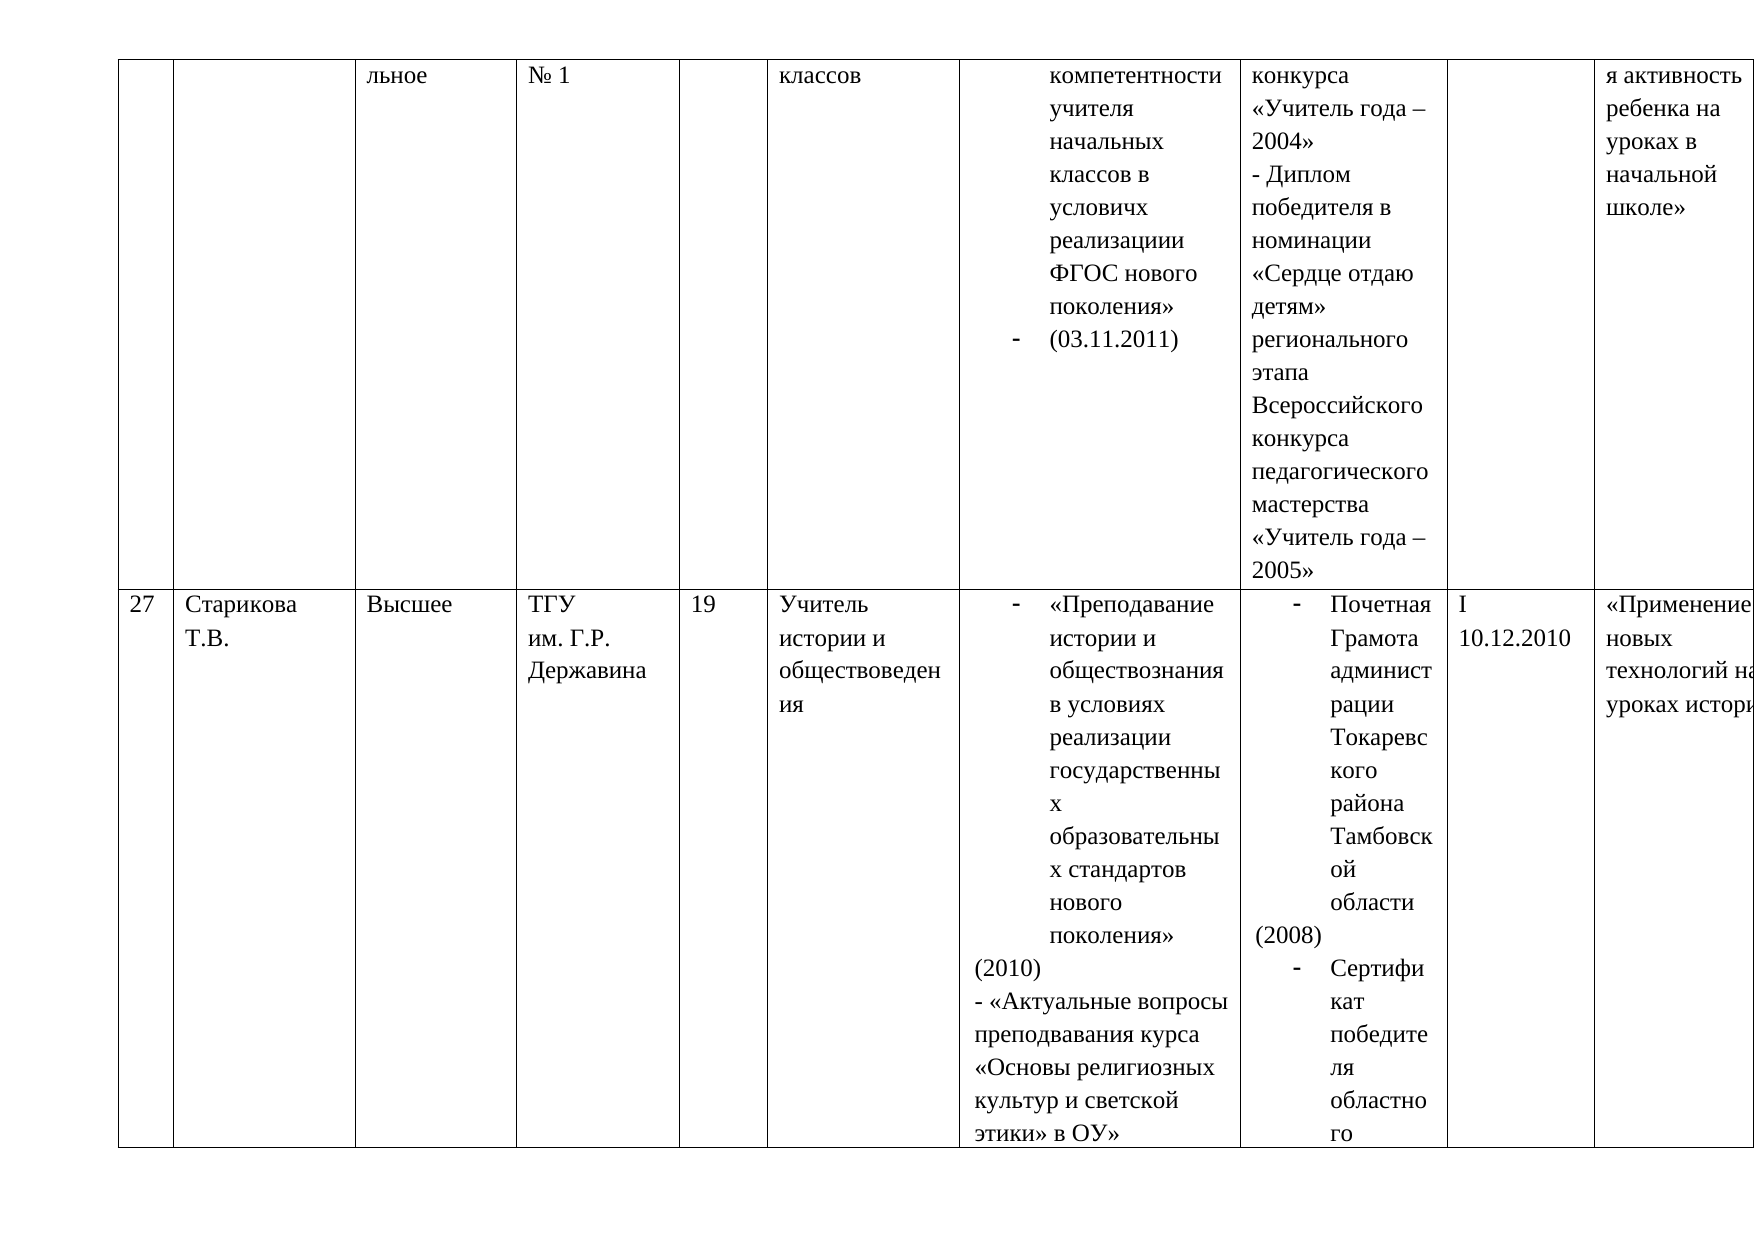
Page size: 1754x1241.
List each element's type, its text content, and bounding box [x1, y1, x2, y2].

table_cell 19 [680, 590, 767, 1147]
table_cell «Преподавание истории и обществознания в условиях реализации государственных образовательных стандартов нового поколения» (2010) - «Актуальные вопросы преподвавания курса «Основы религиозных культур и светской этики» в ОУ» [960, 590, 1240, 1147]
table_cell [1448, 60, 1594, 588]
table_cell I 10.12.2010 [1448, 590, 1594, 1147]
table_cell Почетная Грамота администрации Токаревского района Тамбовской области (2008) Сертификат победителя областного [1241, 590, 1447, 1147]
table_cell ТГУ им. Г.Р. Державина [517, 590, 679, 1147]
table_cell «Применение новых технологий на уроках истории» [1595, 590, 1753, 1147]
table_cell Высшее [356, 590, 516, 1147]
table_cell 27 [119, 590, 173, 1147]
table_cell [680, 60, 767, 588]
table_cell Старикова Т.В. [174, 590, 355, 1147]
table_cell [119, 60, 173, 588]
table_cell Учитель истории и обществоведения [768, 590, 959, 1147]
table_cell конкурса «Учитель года – 2004» - Диплом победителя в номинации «Сердце отдаю детям» регионального этапа Всероссийского конкурса педагогического мастерства «Учитель года – 2005» [1241, 60, 1447, 588]
table_cell [174, 60, 355, 588]
table_cell классов [768, 60, 959, 588]
table_cell № 1 [517, 60, 679, 588]
table_cell льное [356, 60, 516, 588]
table_cell «Познавательная и коммуникативная активность ребенка на уроках в начальной школе» [1595, 60, 1753, 588]
table_cell компетентности учителя начальных классов в условичх реализациии ФГОС нового поколения» (03.11.2011) [960, 60, 1240, 588]
